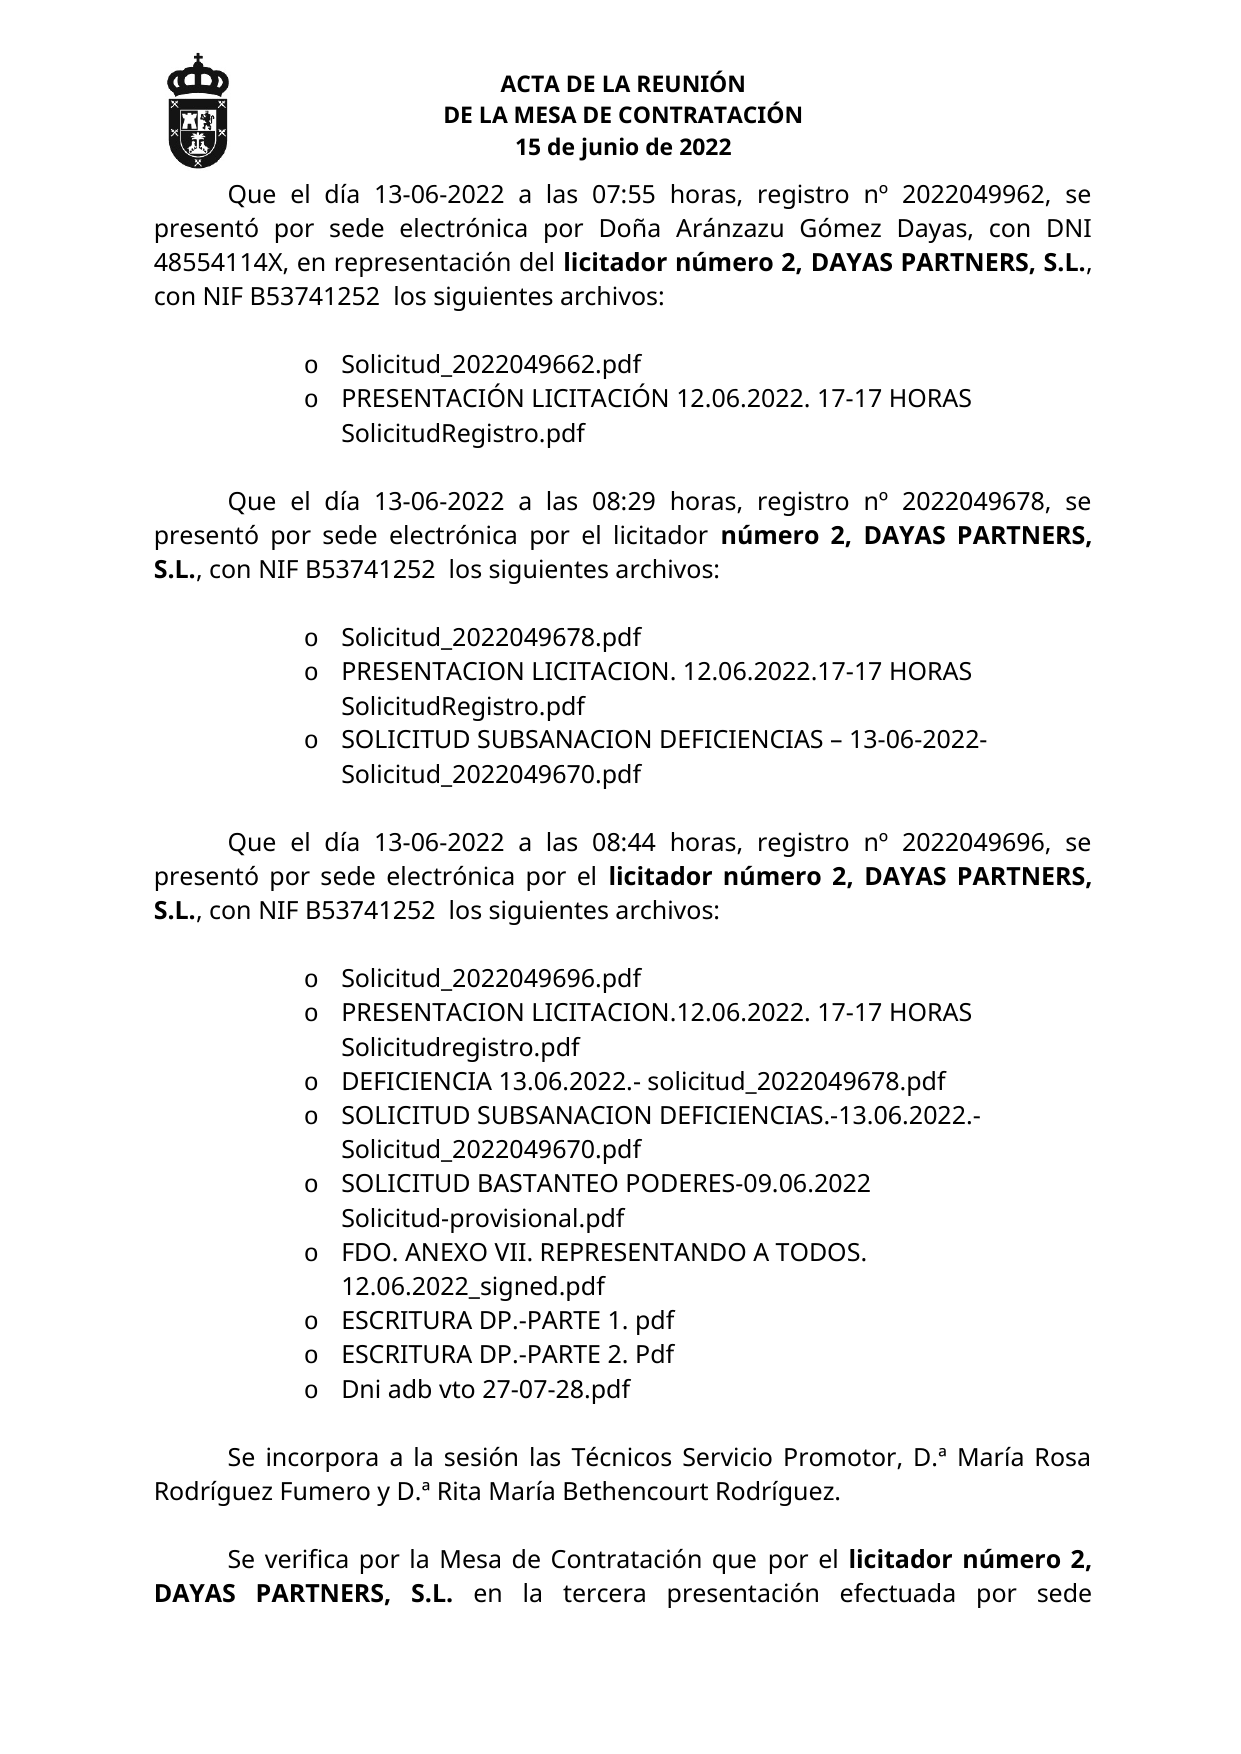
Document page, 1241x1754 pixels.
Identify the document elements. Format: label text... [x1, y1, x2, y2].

text Que el día 13-06-2022 a las 08:29 horas, registro nº 2022049678, se presentó por sede electrónica por el licitador número 2, DAYAS PARTNERS, S.L., con NIF B53741252 los siguientes archivos: [153, 483, 1093, 586]
list SOLICITUD BASTANTEO PODERES-09.06.2022 [303, 1166, 1093, 1200]
text Solicitudregistro.pdf [341, 1029, 1093, 1063]
list PRESENTACIÓN LICITACIÓN 12.06.2022. 17-17 HORAS [303, 381, 1093, 415]
text Se incorpora a la sesión las Técnicos Servicio Promotor, D.ª María Rosa Rodríguez Fumero y D.ª Rita María Bethencourt Rodríguez. [153, 1439, 1093, 1508]
text SolicitudRegistro.pdf [341, 415, 1093, 449]
text 12.06.2022_signed.pdf [341, 1269, 1093, 1303]
text Solicitud_2022049670.pdf [341, 1132, 1093, 1166]
list Dni adb vto 27-07-28.pdf [303, 1371, 1093, 1406]
list DEFICIENCIA 13.06.2022.- solicitud_2022049678.pdf [303, 1063, 1093, 1098]
list FDO. ANEXO VII. REPRESENTANDO A TODOS. [303, 1234, 1093, 1269]
list SOLICITUD SUBSANACION DEFICIENCIAS – 13-06-2022- [303, 722, 1093, 756]
picture [164, 50, 231, 171]
text Solicitud-provisional.pdf [341, 1200, 1093, 1234]
text Solicitud_2022049670.pdf [341, 756, 1093, 791]
list SOLICITUD SUBSANACION DEFICIENCIAS.-13.06.2022.- [303, 1098, 1093, 1132]
list Solicitud_2022049696.pdf [303, 961, 1093, 995]
text SolicitudRegistro.pdf [341, 688, 1093, 722]
list ESCRITURA DP.-PARTE 1. pdf [303, 1303, 1093, 1337]
text Que el día 13-06-2022 a las 07:55 horas, registro nº 2022049962, se presentó por sede electrónica por Doña Aránzazu Gómez Dayas, con DNI 48554114X, en representación del licitador número 2, DAYAS PARTNERS, S.L., con NIF B53741252 los siguientes archivos: [153, 176, 1093, 313]
list PRESENTACION LICITACION. 12.06.2022.17-17 HORAS [303, 654, 1093, 688]
list ESCRITURA DP.-PARTE 2. Pdf [303, 1337, 1093, 1371]
list PRESENTACION LICITACION.12.06.2022. 17-17 HORAS [303, 995, 1093, 1029]
text Se verifica por la Mesa de Contratación que por el licitador número 2, DAYAS PARTNERS, S.L. en la tercera presentación efectuada por sede [153, 1542, 1093, 1610]
text Que el día 13-06-2022 a las 08:44 horas, registro nº 2022049696, se presentó por sede electrónica por el licitador número 2, DAYAS PARTNERS, S.L., con NIF B53741252 los siguientes archivos: [153, 824, 1093, 927]
list Solicitud_2022049662.pdf [303, 347, 1093, 381]
list Solicitud_2022049678.pdf [303, 619, 1093, 654]
